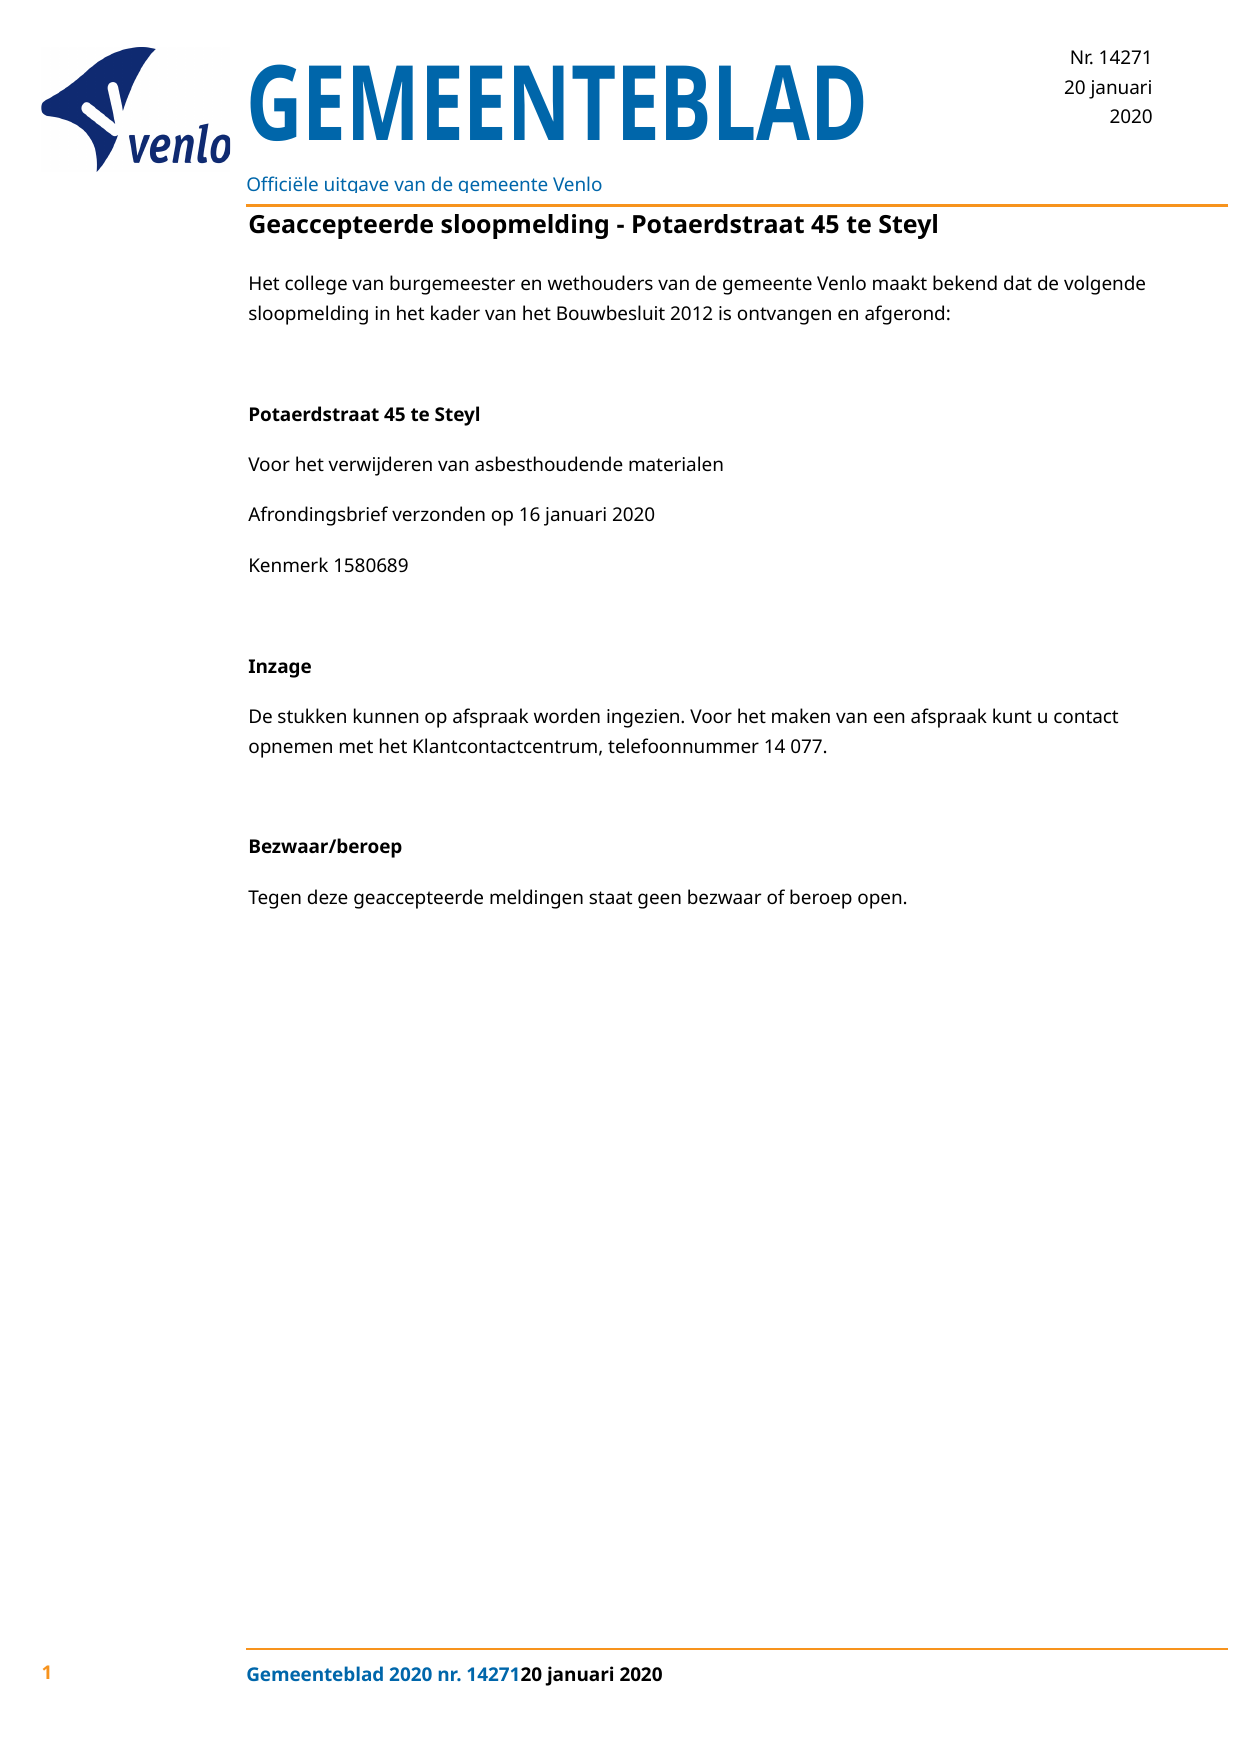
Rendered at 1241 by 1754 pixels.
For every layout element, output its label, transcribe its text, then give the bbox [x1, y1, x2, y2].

text Voor het verwijderen van asbesthoudende materialen [248, 451, 1152, 477]
text Tegen deze geaccepteerde meldingen staat geen bezwaar of beroep open. [248, 884, 1152, 910]
text Geaccepteerde sloopmelding - Potaerdstraat 45 te Steyl [248, 207, 1152, 241]
text Afrondingsbrief verzonden op 16 januari 2020 [248, 502, 1152, 527]
text Kenmerk 1580689 [248, 552, 1152, 578]
text Inzage [248, 653, 1152, 678]
text Bezwaar/beroep [248, 834, 1152, 859]
text De stukken kunnen op afspraak worden ingezien. Voor het maken van een afspraak kunt u contact opnemen met het Klantcontactcentrum, telefoonnummer 14 077. [248, 703, 1152, 758]
text Het college van burgemeester en wethouders van de gemeente Venlo maakt bekend dat de volgende sloopmelding in het kader van het Bouwbesluit 2012 is ontvangen en afgerond: [248, 270, 1152, 326]
picture [41, 47, 231, 172]
text Potaerdstraat 45 te Steyl [248, 401, 1152, 426]
